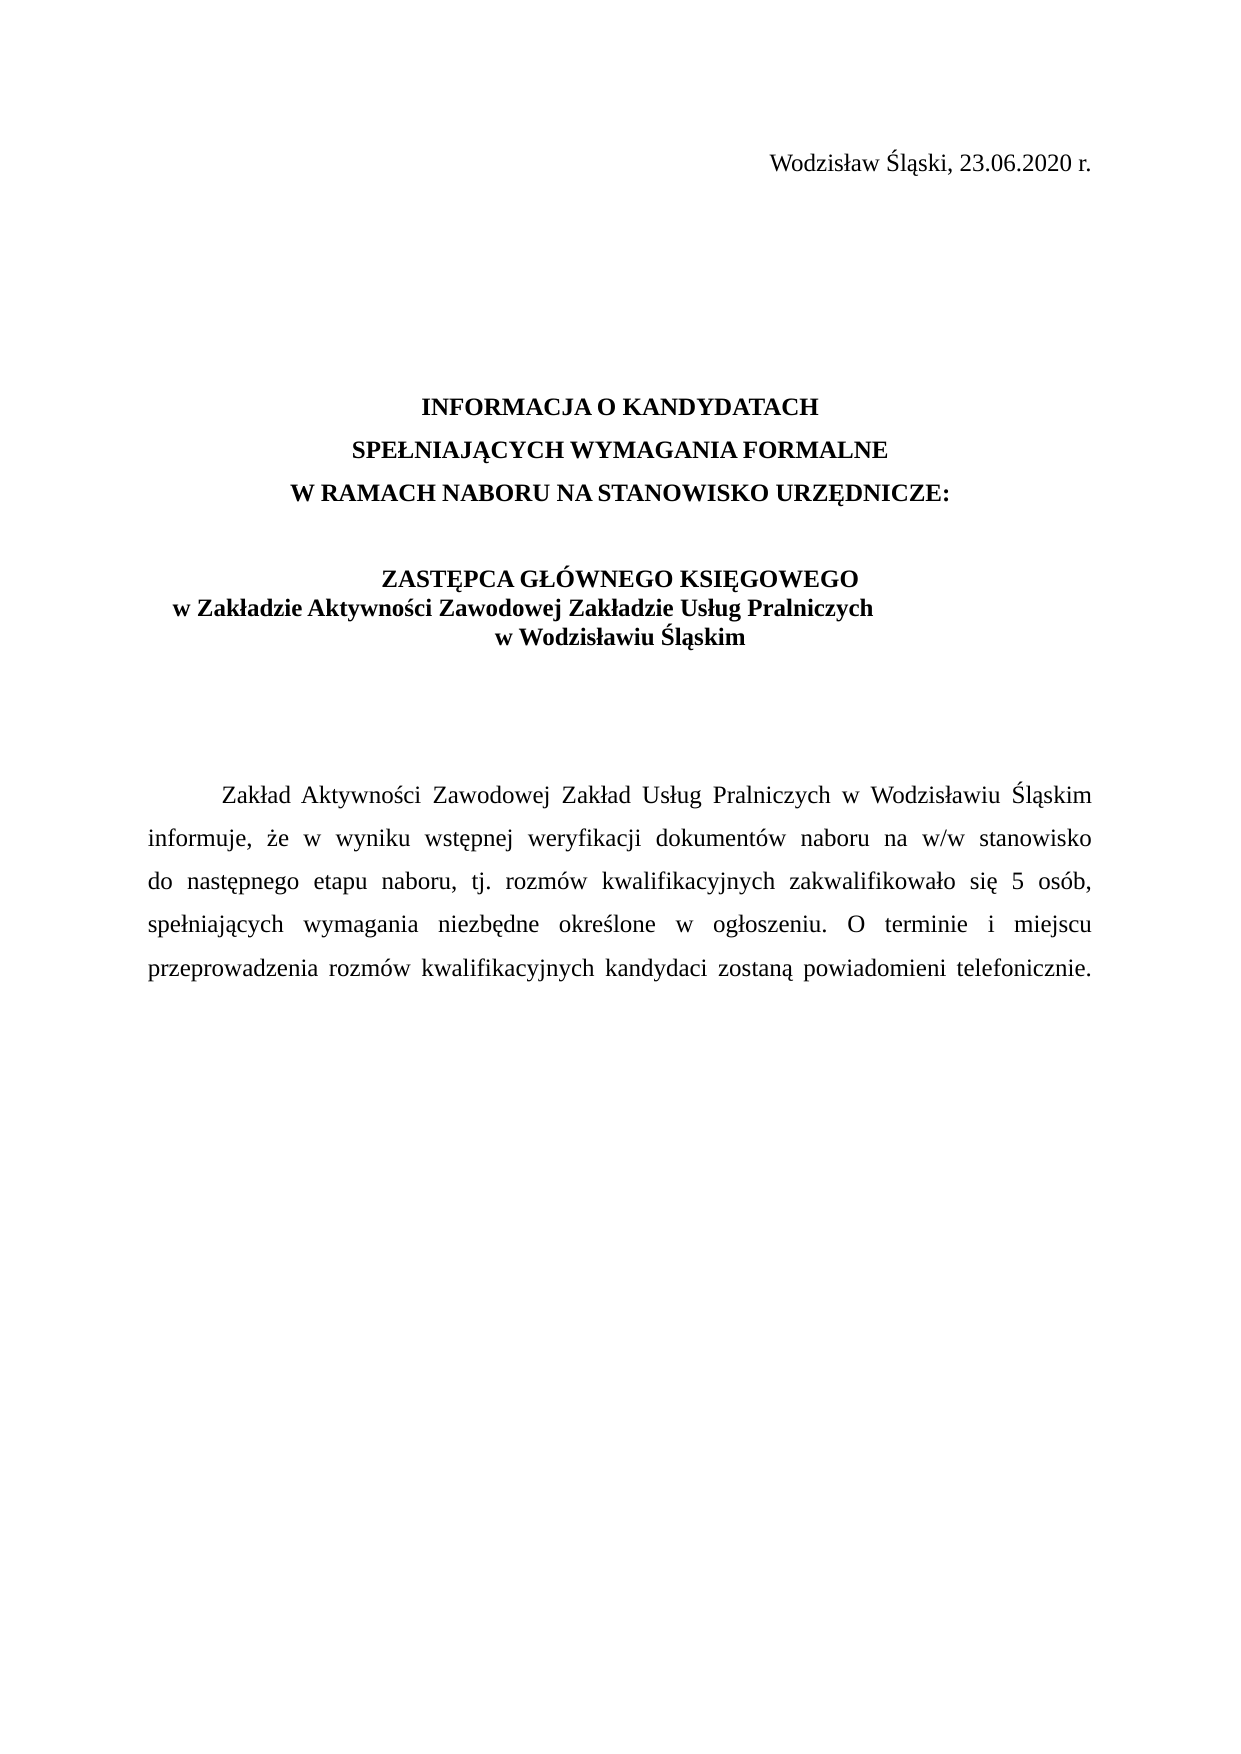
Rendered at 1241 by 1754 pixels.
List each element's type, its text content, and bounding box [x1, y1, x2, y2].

text Zakład Aktywności Zawodowej Zakład Usług Pralniczych w Wodzisławiu Śląskim informuje, że w wyniku wstępnej weryfikacji dokumentów naboru na w/w stanowisko do następnego etapu naboru, tj. rozmów kwalifikacyjnych zakwalifikowało się 5 osób, spełniających wymagania niezbędne określone w ogłoszeniu. O terminie i miejscu przeprowadzenia rozmów kwalifikacyjnych kandydaci zostaną powiadomieni telefonicznie. [148, 780, 1093, 1024]
text SPEŁNIAJĄCYCH WYMAGANIA FORMALNE [148, 435, 1093, 464]
text INFORMACJA O KANDYDATACH [148, 392, 1093, 421]
text W RAMACH NABORU NA STANOWISKO URZĘDNICZE: [148, 478, 1093, 507]
text Wodzisław Śląski, 23.06.2020 r. [148, 148, 1093, 176]
text w Wodzisławiu Śląskim [148, 622, 1093, 651]
text ZASTĘPCA GŁÓWNEGO KSIĘGOWEGO [148, 564, 1093, 593]
text w Zakładzie Aktywności Zawodowej Zakładzie Usług Pralniczych [148, 593, 1093, 622]
